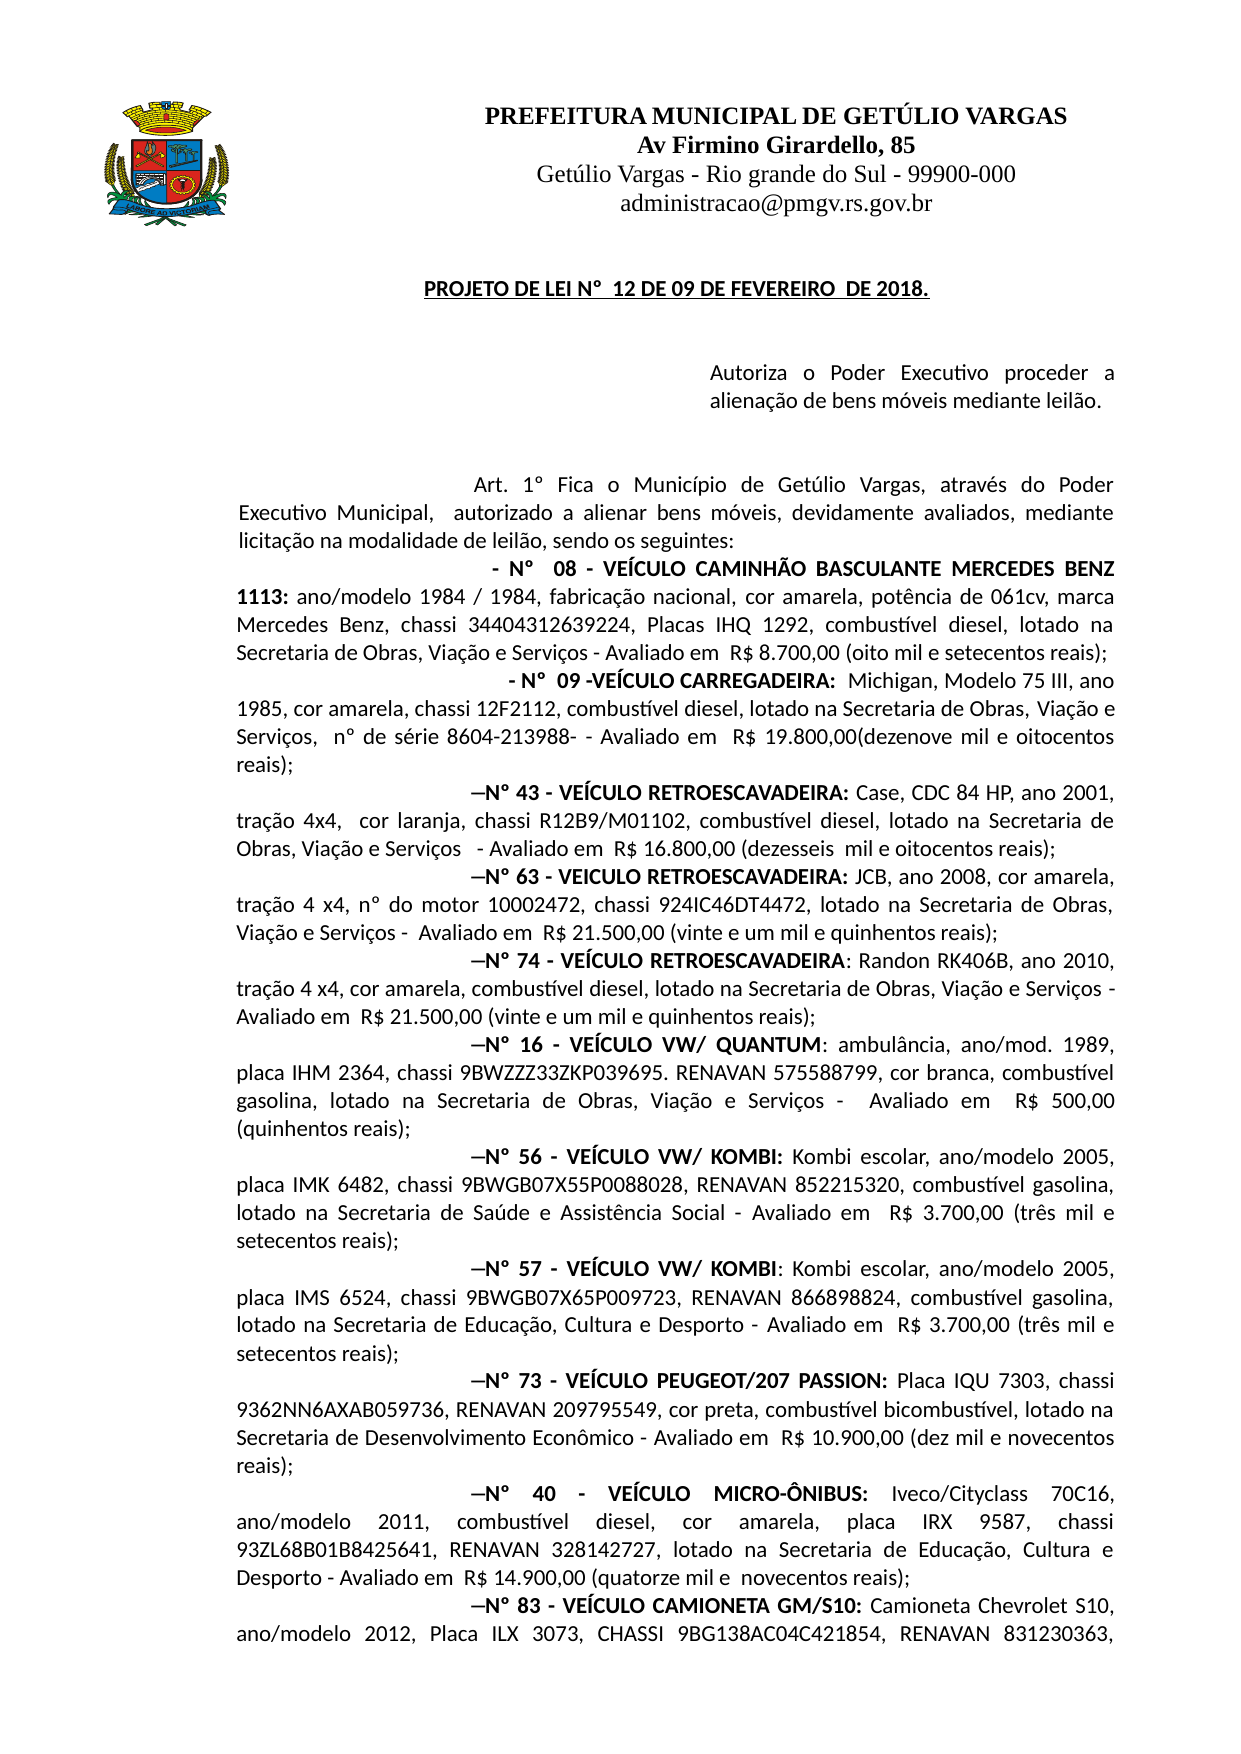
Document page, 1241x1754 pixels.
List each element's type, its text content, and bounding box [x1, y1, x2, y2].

list Nº 16 - VEÍCULO VW/ QUANTUM: ambulância, ano/mod. 1989, placa IHM 2364, chassi 9BWZZZ33ZKP039695. RENAVAN 575588799, cor branca, combustível gasolina, lotado na Secretaria de Obras, Viação e Serviços - Avaliado em R$ 500,00 (quinhentos reais); [236, 1030, 1115, 1142]
list Nº 83 - VEÍCULO CAMIONETA GM/S10: Camioneta Chevrolet S10, ano/modelo 2012, Placa ILX 3073, CHASSI 9BG138AC04C421854, RENAVAN 831230363, [236, 1591, 1115, 1647]
list Nº 57 - VEÍCULO VW/ KOMBI: Kombi escolar, ano/modelo 2005, placa IMS 6524, chassi 9BWGB07X65P009723, RENAVAN 866898824, combustível gasolina, lotado na Secretaria de Educação, Cultura e Desporto - Avaliado em R$ 3.700,00 (três mil e setecentos reais); [236, 1254, 1115, 1367]
list Nº 40 - VEÍCULO MICRO-ÔNIBUS: Iveco/Cityclass 70C16, ano/modelo 2011, combustível diesel, cor amarela, placa IRX 9587, chassi 93ZL68B01B8425641, RENAVAN 328142727, lotado na Secretaria de Educação, Cultura e Desporto - Avaliado em R$ 14.900,00 (quatorze mil e novecentos reais); [236, 1479, 1115, 1591]
text - Nº 08 - VEÍCULO CAMINHÃO BASCULANTE MERCEDES BENZ 1113: ano/modelo 1984 / 1984, fabricação nacional, cor amarela, potência de 061cv, marca Mercedes Benz, chassi 34404312639224, Placas IHQ 1292, combustível diesel, lotado na Secretaria de Obras, Viação e Serviços - Avaliado em R$ 8.700,00 (oito mil e setecentos reais); [236, 554, 1115, 666]
list Nº 63 - VEICULO RETROESCAVADEIRA: JCB, ano 2008, cor amarela, tração 4 x4, nº do motor 10002472, chassi 924IC46DT4472, lotado na Secretaria de Obras, Viação e Serviços - Avaliado em R$ 21.500,00 (vinte e um mil e quinhentos reais); [236, 862, 1115, 946]
text Autoriza o Poder Executivo proceder a alienação de bens móveis mediante leilão. [709, 358, 1115, 414]
list Nº 74 - VEÍCULO RETROESCAVADEIRA: Randon RK406B, ano 2010, tração 4 x4, cor amarela, combustível diesel, lotado na Secretaria de Obras, Viação e Serviços - Avaliado em R$ 21.500,00 (vinte e um mil e quinhentos reais); [236, 946, 1115, 1030]
list Nº 43 - VEÍCULO RETROESCAVADEIRA: Case, CDC 84 HP, ano 2001, tração 4x4, cor laranja, chassi R12B9/M01102, combustível diesel, lotado na Secretaria de Obras, Viação e Serviços - Avaliado em R$ 16.800,00 (dezesseis mil e oitocentos reais); [236, 778, 1115, 862]
list Nº 56 - VEÍCULO VW/ KOMBI: Kombi escolar, ano/modelo 2005, placa IMK 6482, chassi 9BWGB07X55P0088028, RENAVAN 852215320, combustível gasolina, lotado na Secretaria de Saúde e Assistência Social - Avaliado em R$ 3.700,00 (três mil e setecentos reais); [236, 1142, 1115, 1254]
text - Nº 09 -VEÍCULO CARREGADEIRA: Michigan, Modelo 75 III, ano 1985, cor amarela, chassi 12F2112, combustível diesel, lotado na Secretaria de Obras, Viação e Serviços, nº de série 8604-213988- - Avaliado em R$ 19.800,00(dezenove mil e oitocentos reais); [236, 666, 1115, 778]
text PROJETO DE LEI Nº 12 DE 09 DE FEVEREIRO DE 2018. [238, 274, 1115, 302]
text Art. 1º Fica o Município de Getúlio Vargas, através do Poder Executivo Municipal, autorizado a alienar bens móveis, devidamente avaliados, mediante licitação na modalidade de leilão, sendo os seguintes: [238, 470, 1115, 554]
list Nº 73 - VEÍCULO PEUGEOT/207 PASSION: Placa IQU 7303, chassi 9362NN6AXAB059736, RENAVAN 209795549, cor preta, combustível bicombustível, lotado na Secretaria de Desenvolvimento Econômico - Avaliado em R$ 10.900,00 (dez mil e novecentos reais); [236, 1367, 1115, 1479]
